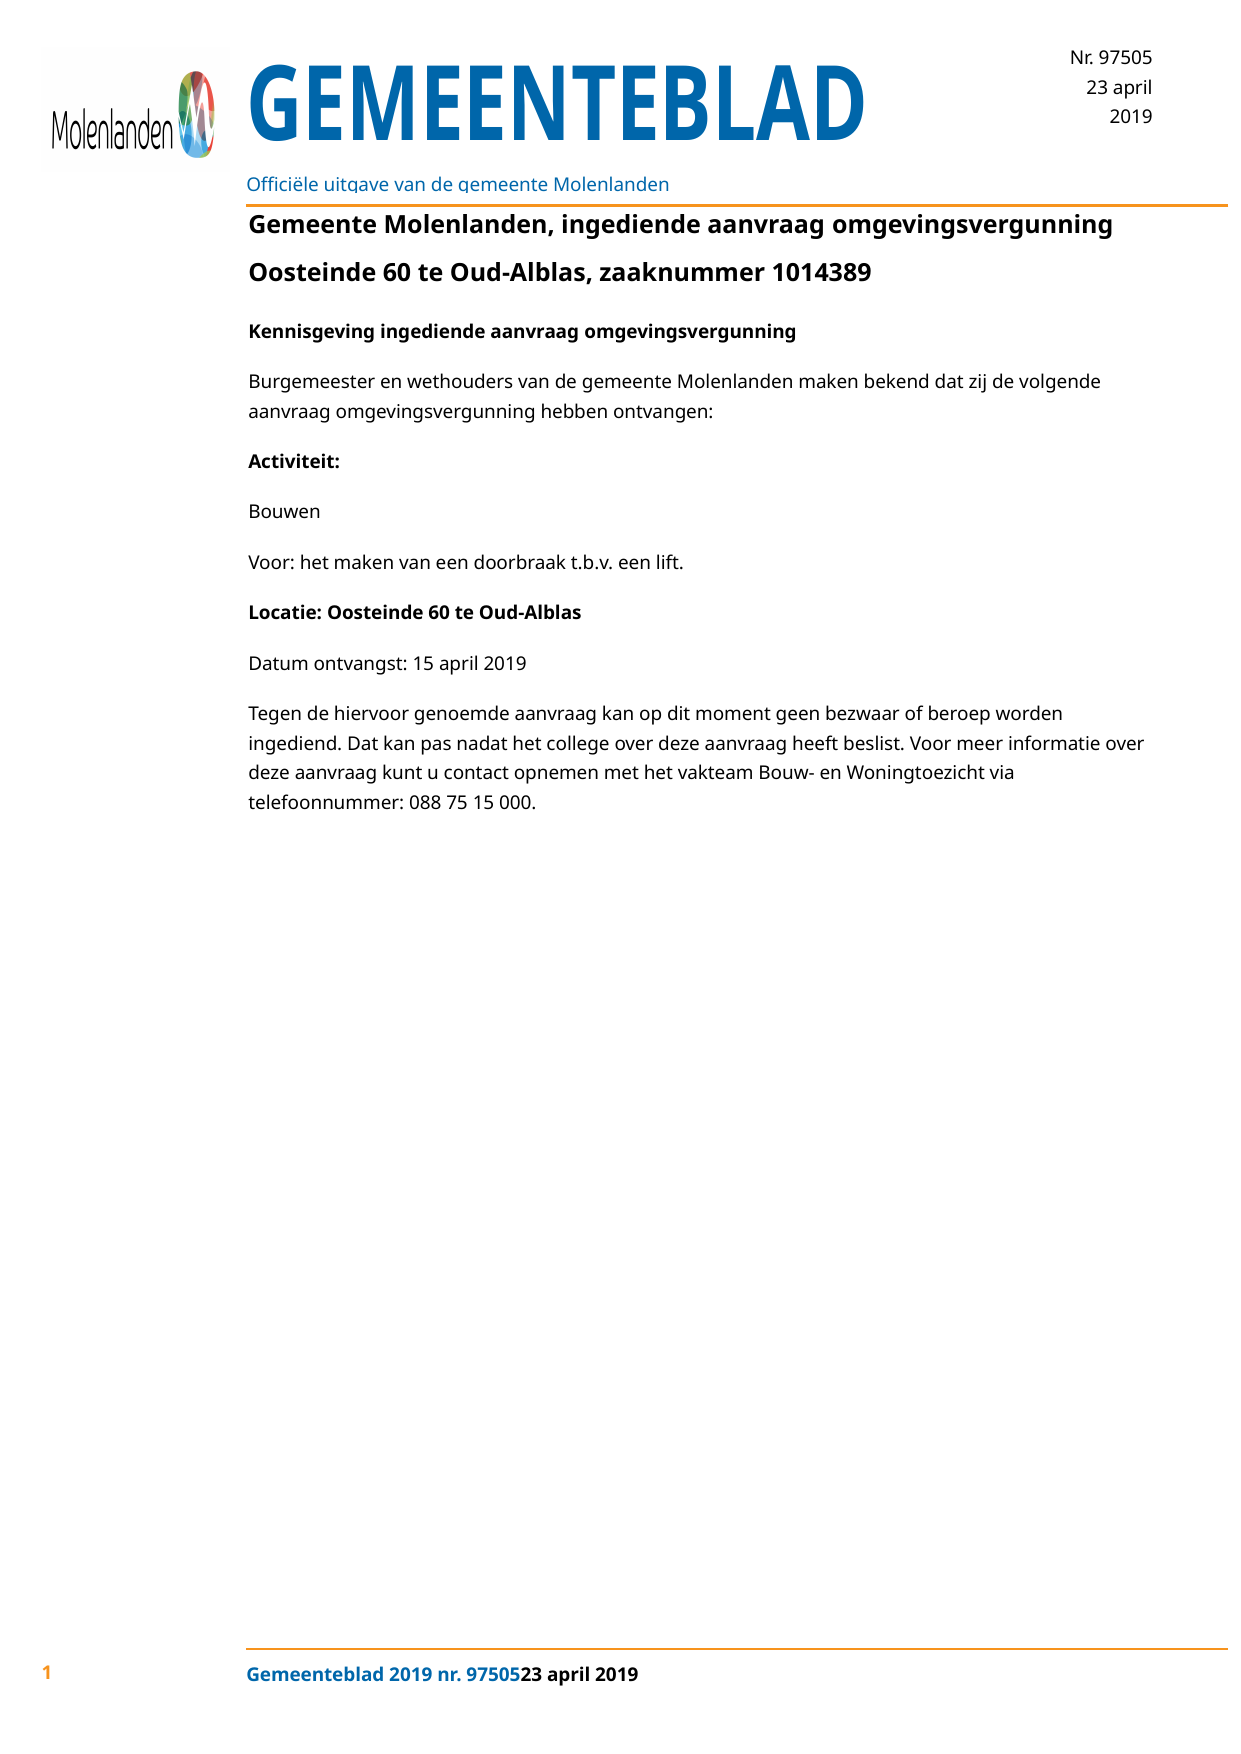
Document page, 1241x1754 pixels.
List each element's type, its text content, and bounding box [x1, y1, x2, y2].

text Bouwen [248, 499, 1152, 524]
text Burgemeester en wethouders van de gemeente Molenlanden maken bekend dat zij de volgende aanvraag omgevingsvergunning hebben ontvangen: [248, 368, 1152, 424]
text Activiteit: [248, 448, 1152, 474]
text Gemeente Molenlanden, ingediende aanvraag omgevingsvergunning Oosteinde 60 te Oud-Alblas, zaaknummer 1014389 [248, 207, 1152, 288]
text Datum ontvangst: 15 april 2019 [248, 650, 1152, 676]
picture [41, 47, 231, 172]
text Kennisgeving ingediende aanvraag omgevingsvergunning [248, 318, 1152, 344]
text Tegen de hiervoor genoemde aanvraag kan op dit moment geen bezwaar of beroep worden ingediend. Dat kan pas nadat het college over deze aanvraag heeft beslist. Voor meer informatie over deze aanvraag kunt u contact opnemen met het vakteam Bouw- en Woningtoezicht via telefoonnummer: 088 75 15 000. [248, 700, 1152, 815]
text Voor: het maken van een doorbraak t.b.v. een lift. [248, 549, 1152, 575]
text Locatie: Oosteinde 60 te Oud-Alblas [248, 599, 1152, 625]
